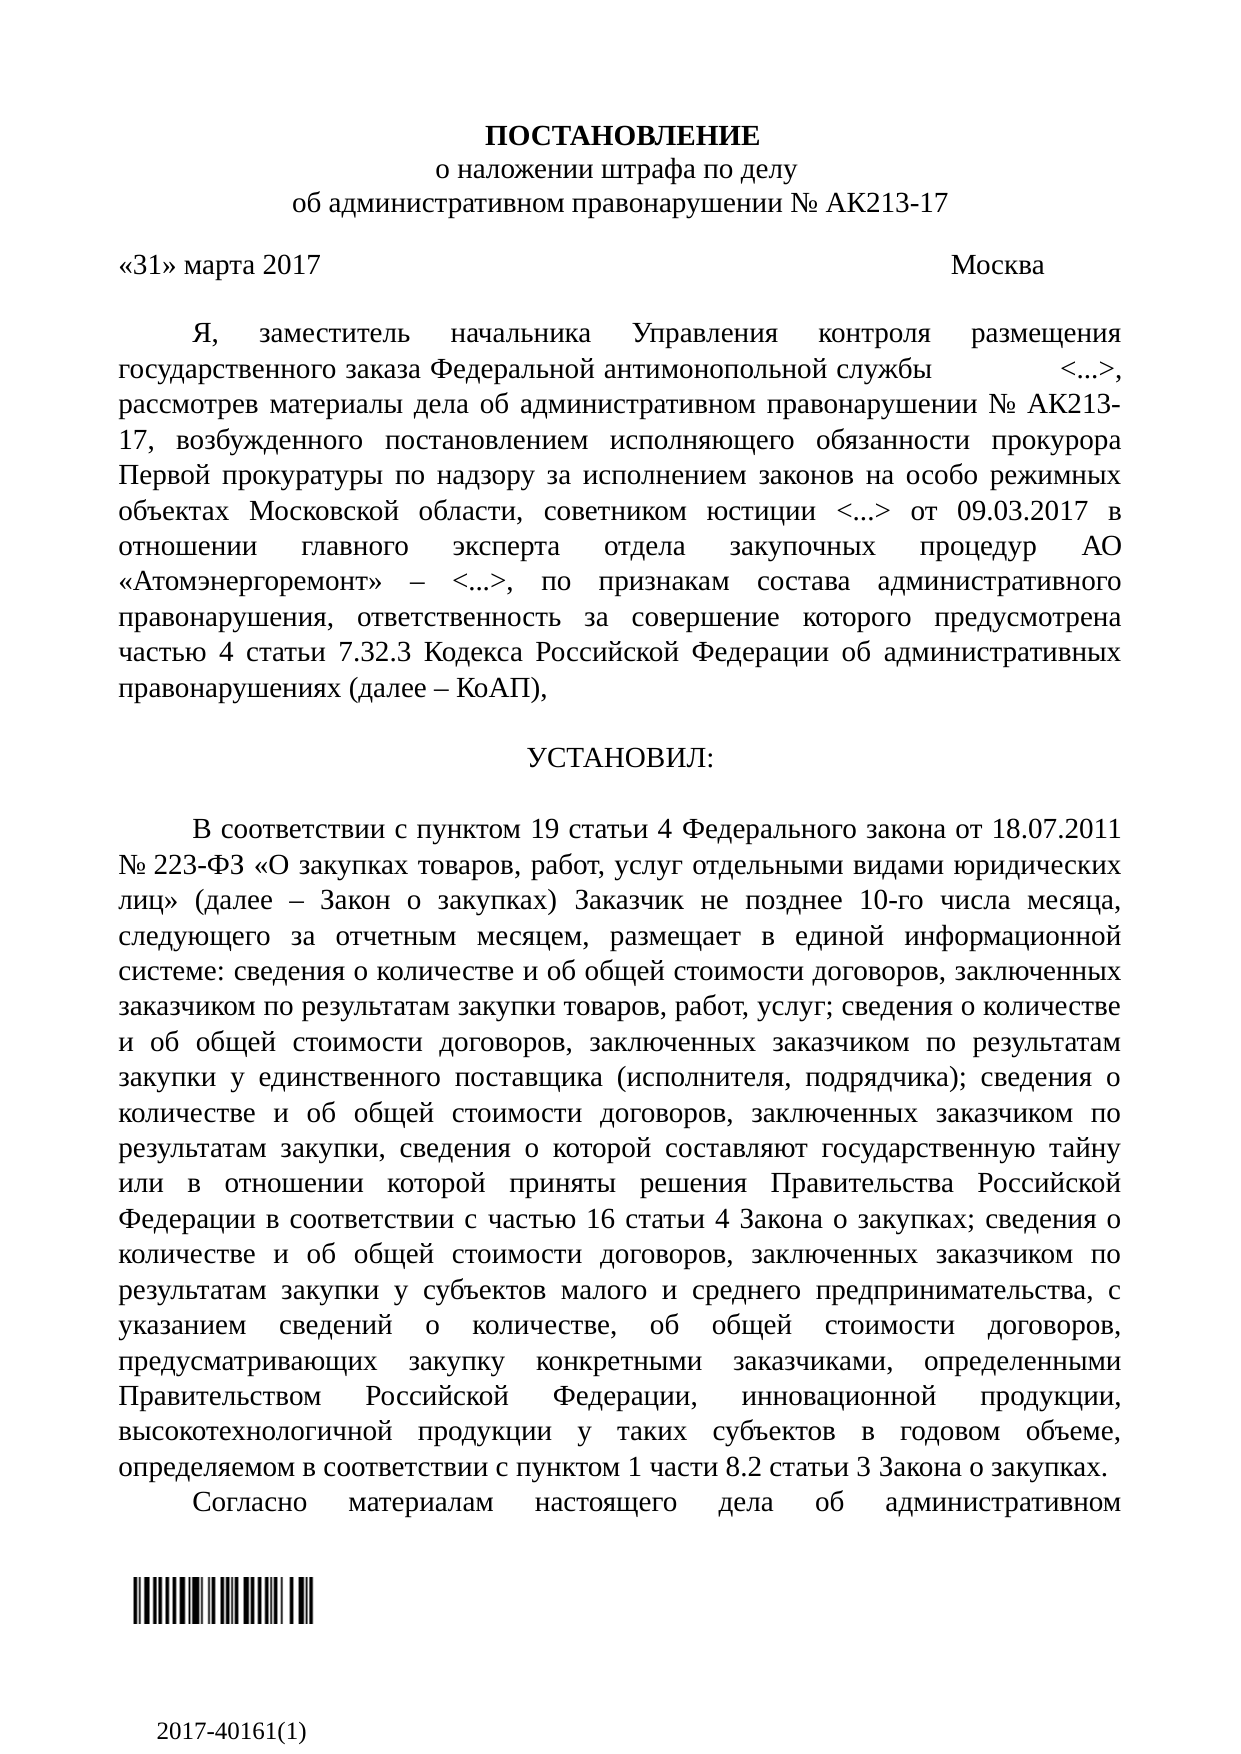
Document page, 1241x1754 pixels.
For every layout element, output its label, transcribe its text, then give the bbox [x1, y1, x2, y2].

text Согласно материалам настоящего дела об административном [118, 1483, 1122, 1519]
text о наложении штрафа по делу [118, 152, 1122, 185]
picture [118, 1577, 331, 1624]
text «31» марта 2017 Москва [118, 247, 1122, 281]
text Я, заместитель начальника Управления контроля размещения государственного заказа Федеральной антимонопольной службы <...>, рассмотрев материалы дела об административном правонарушении № АК213-17, возбужденного постановлением исполняющего обязанности прокурора Первой прокуратуры по надзору за исполнением законов на особо режимных объектах Московской области, советником юстиции <...> от 09.03.2017 в отношении главного эксперта отдела закупочных процедур АО «Атомэнергоремонт» – <...>, по признакам состава административного правонарушения, ответственность за совершение которого предусмотрена частью 4 статьи 7.32.3 Кодекса Российской Федерации об административных правонарушениях (далее – КоАП), [118, 314, 1122, 704]
text УСТАНОВИЛ: [118, 739, 1122, 775]
text ПОСТАНОВЛЕНИЕ [117, 118, 1078, 152]
text об административном правонарушении № АК213-17 [118, 185, 1122, 219]
text В соответствии с пунктом 19 статьи 4 Федерального закона от 18.07.2011 № 223-ФЗ «О закупках товаров, работ, услуг отдельными видами юридических лиц» (далее – Закон о закупках) Заказчик не позднее 10-го числа месяца, следующего за отчетным месяцем, размещает в единой информационной системе: сведения о количестве и об общей стоимости договоров, заключенных заказчиком по результатам закупки товаров, работ, услуг; сведения о количестве и об общей стоимости договоров, заключенных заказчиком по результатам закупки у единственного поставщика (исполнителя, подрядчика); сведения о количестве и об общей стоимости договоров, заключенных заказчиком по результатам закупки, сведения о которой составляют государственную тайну или в отношении которой приняты решения Правительства Российской Федерации в соответствии с частью 16 статьи 4 Закона о закупках; сведения о количестве и об общей стоимости договоров, заключенных заказчиком по результатам закупки у субъектов малого и среднего предпринимательства, с указанием сведений о количестве, об общей стоимости договоров, предусматривающих закупку конкретными заказчиками, определенными Правительством Российской Федерации, инновационной продукции, высокотехнологичной продукции у таких субъектов в годовом объеме, определяемом в соответствии с пунктом 1 части 8.2 статьи 3 Закона о закупках. [118, 810, 1122, 1483]
